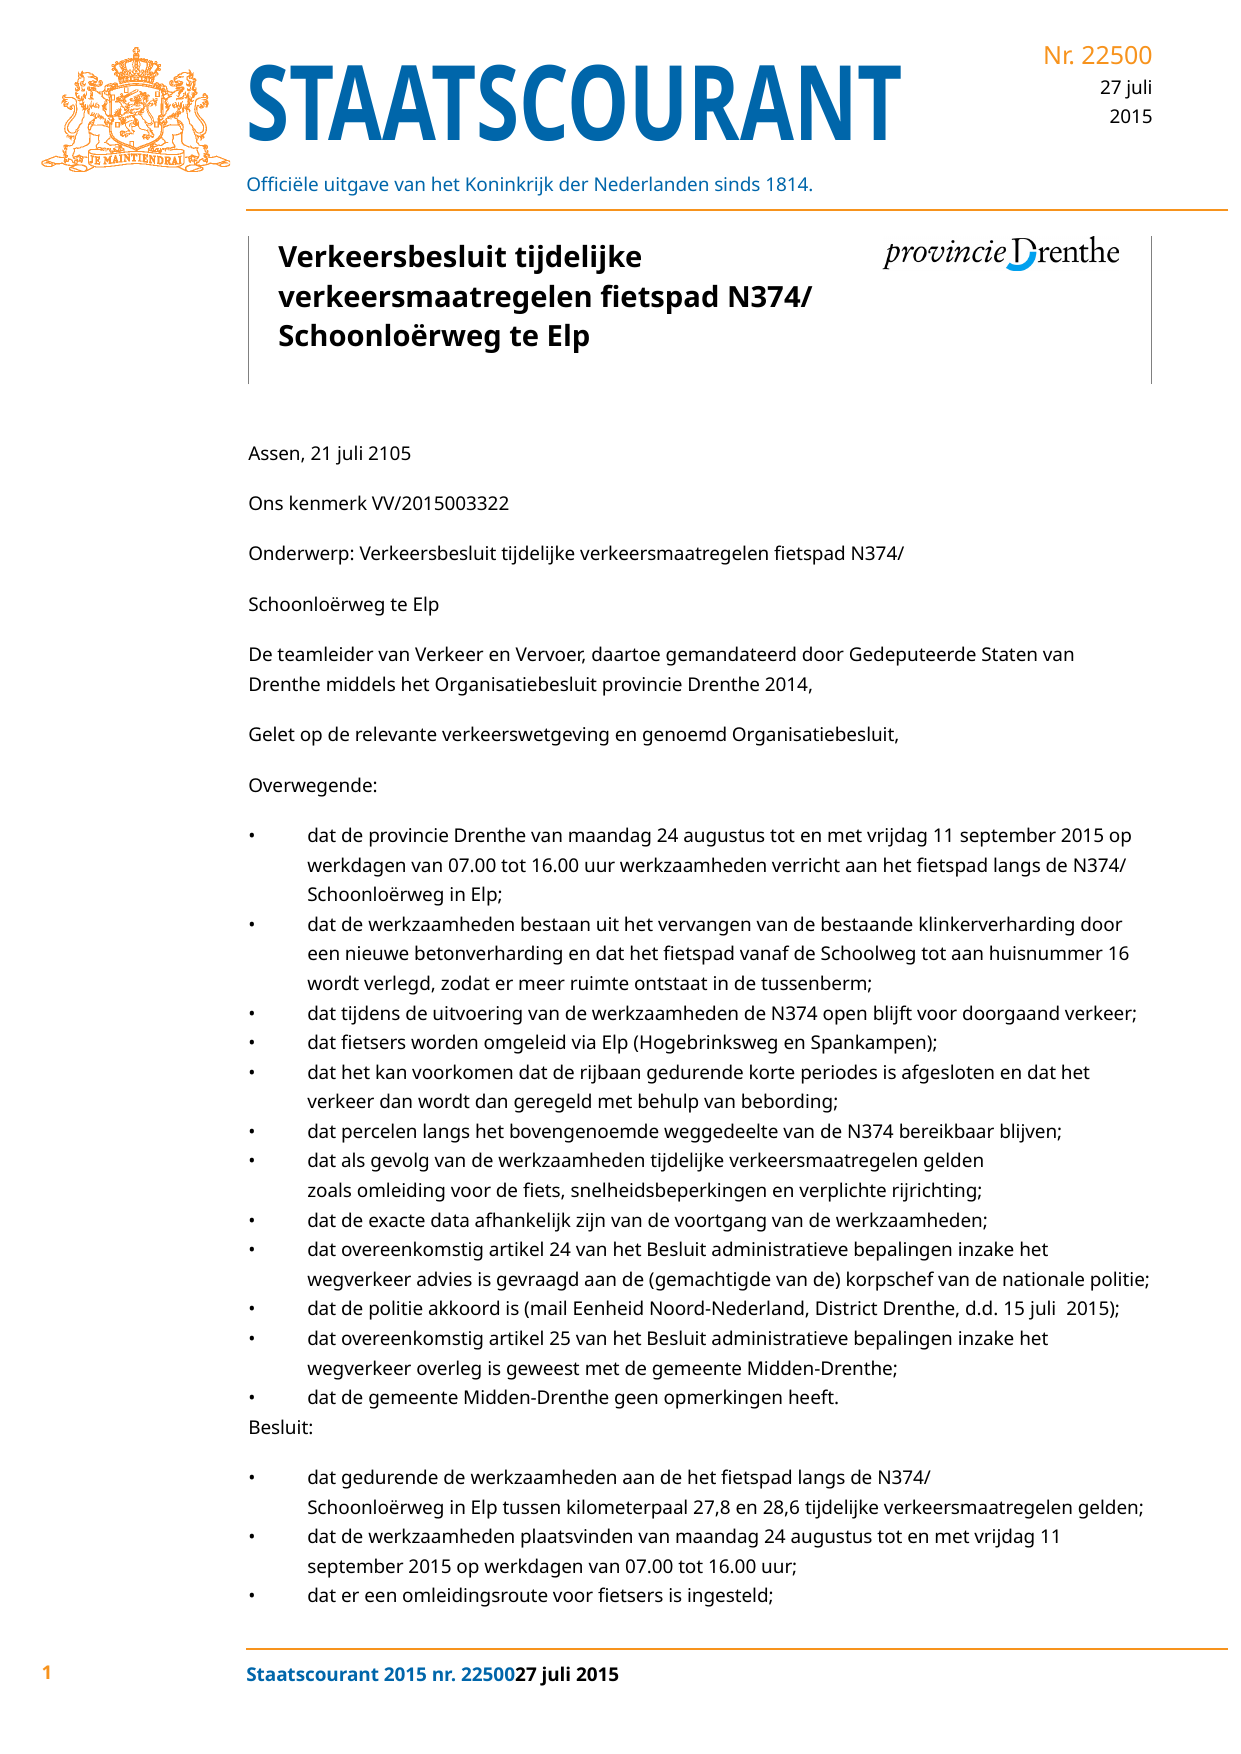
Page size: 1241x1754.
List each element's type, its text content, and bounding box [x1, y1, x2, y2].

text De teamleider van Verkeer en Vervoer, daartoe gemandateerd door Gedeputeerde Staten van Drenthe middels het Organisatiebesluit provincie Drenthe 2014, [248, 641, 1152, 697]
list dat de provincie Drenthe van maandag 24 augustus tot en met vrijdag 11 september 2015 op werkdagen van 07.00 tot 16.00 uur werkzaamheden verricht aan het fietspad langs de N374/ Schoonloërweg in Elp; [248, 822, 1152, 907]
table_header [850, 236, 1151, 384]
list dat de gemeente Midden-Drenthe geen opmerkingen heeft. [248, 1384, 1152, 1410]
list dat overeenkomstig artikel 25 van het Besluit administratieve bepalingen inzake het wegverkeer overleg is geweest met de gemeente Midden-Drenthe; [248, 1325, 1152, 1380]
list dat de werkzaamheden bestaan uit het vervangen van de bestaande klinkerverharding door een nieuwe betonverharding en dat het fietspad vanaf de Schoolweg tot aan huisnummer 16 wordt verlegd, zodat er meer ruimte ontstaat in de tussenberm; [248, 911, 1152, 996]
picture [41, 47, 231, 172]
list dat de exacte data afhankelijk zijn van de voortgang van de werkzaamheden; [248, 1207, 1152, 1232]
text Assen, 21 juli 2105 [248, 440, 1152, 465]
text Gelet op de relevante verkeerswetgeving en genoemd Organisatiebesluit, [248, 721, 1152, 747]
text Onderwerp: Verkeersbesluit tijdelijke verkeersmaatregelen fietspad N374/ [248, 541, 1152, 566]
list zoals omleiding voor de fiets, snelheidsbeperkingen en verplichte rijrichting; [248, 1177, 1152, 1203]
picture [882, 236, 1119, 271]
list dat er een omleidingsroute voor fietsers is ingesteld; [248, 1583, 1152, 1608]
list dat overeenkomstig artikel 24 van het Besluit administratieve bepalingen inzake het wegverkeer advies is gevraagd aan de (gemachtigde van de) korpschef van de nationale politie; [248, 1236, 1152, 1292]
list dat fietsers worden omgeleid via Elp (Hogebrinksweg en Spankampen); [248, 1029, 1152, 1055]
text Ons kenmerk VV/2015003322 [248, 490, 1152, 516]
list dat de politie akkoord is (mail Eenheid Noord-Nederland, District Drenthe, d.d. 15 juli 2015); [248, 1296, 1152, 1321]
list dat percelen langs het bovengenoemde weggedeelte van de N374 bereikbaar blijven; [248, 1118, 1152, 1144]
list dat gedurende de werkzaamheden aan de het fietspad langs de N374/ [248, 1464, 1152, 1490]
text Besluit: [248, 1414, 1152, 1439]
list dat de werkzaamheden plaatsvinden van maandag 24 augustus tot en met vrijdag 11 september 2015 op werkdagen van 07.00 tot 16.00 uur; [248, 1523, 1152, 1579]
text Overwegende: [248, 772, 1152, 797]
text Schoonloërweg te Elp [248, 591, 1152, 617]
table_header Verkeersbesluit tijdelijke verkeersmaatregelen fietspad N374/ Schoonloërweg te Elp [249, 236, 850, 384]
list dat het kan voorkomen dat de rijbaan gedurende korte periodes is afgesloten en dat het verkeer dan wordt dan geregeld met behulp van bebording; [248, 1059, 1152, 1114]
list dat als gevolg van de werkzaamheden tijdelijke verkeersmaatregelen gelden [248, 1148, 1152, 1173]
list dat tijdens de uitvoering van de werkzaamheden de N374 open blijft voor doorgaand verkeer; [248, 1000, 1152, 1025]
list Schoonloërweg in Elp tussen kilometerpaal 27,8 en 28,6 tijdelijke verkeersmaatregelen gelden; [248, 1494, 1152, 1519]
